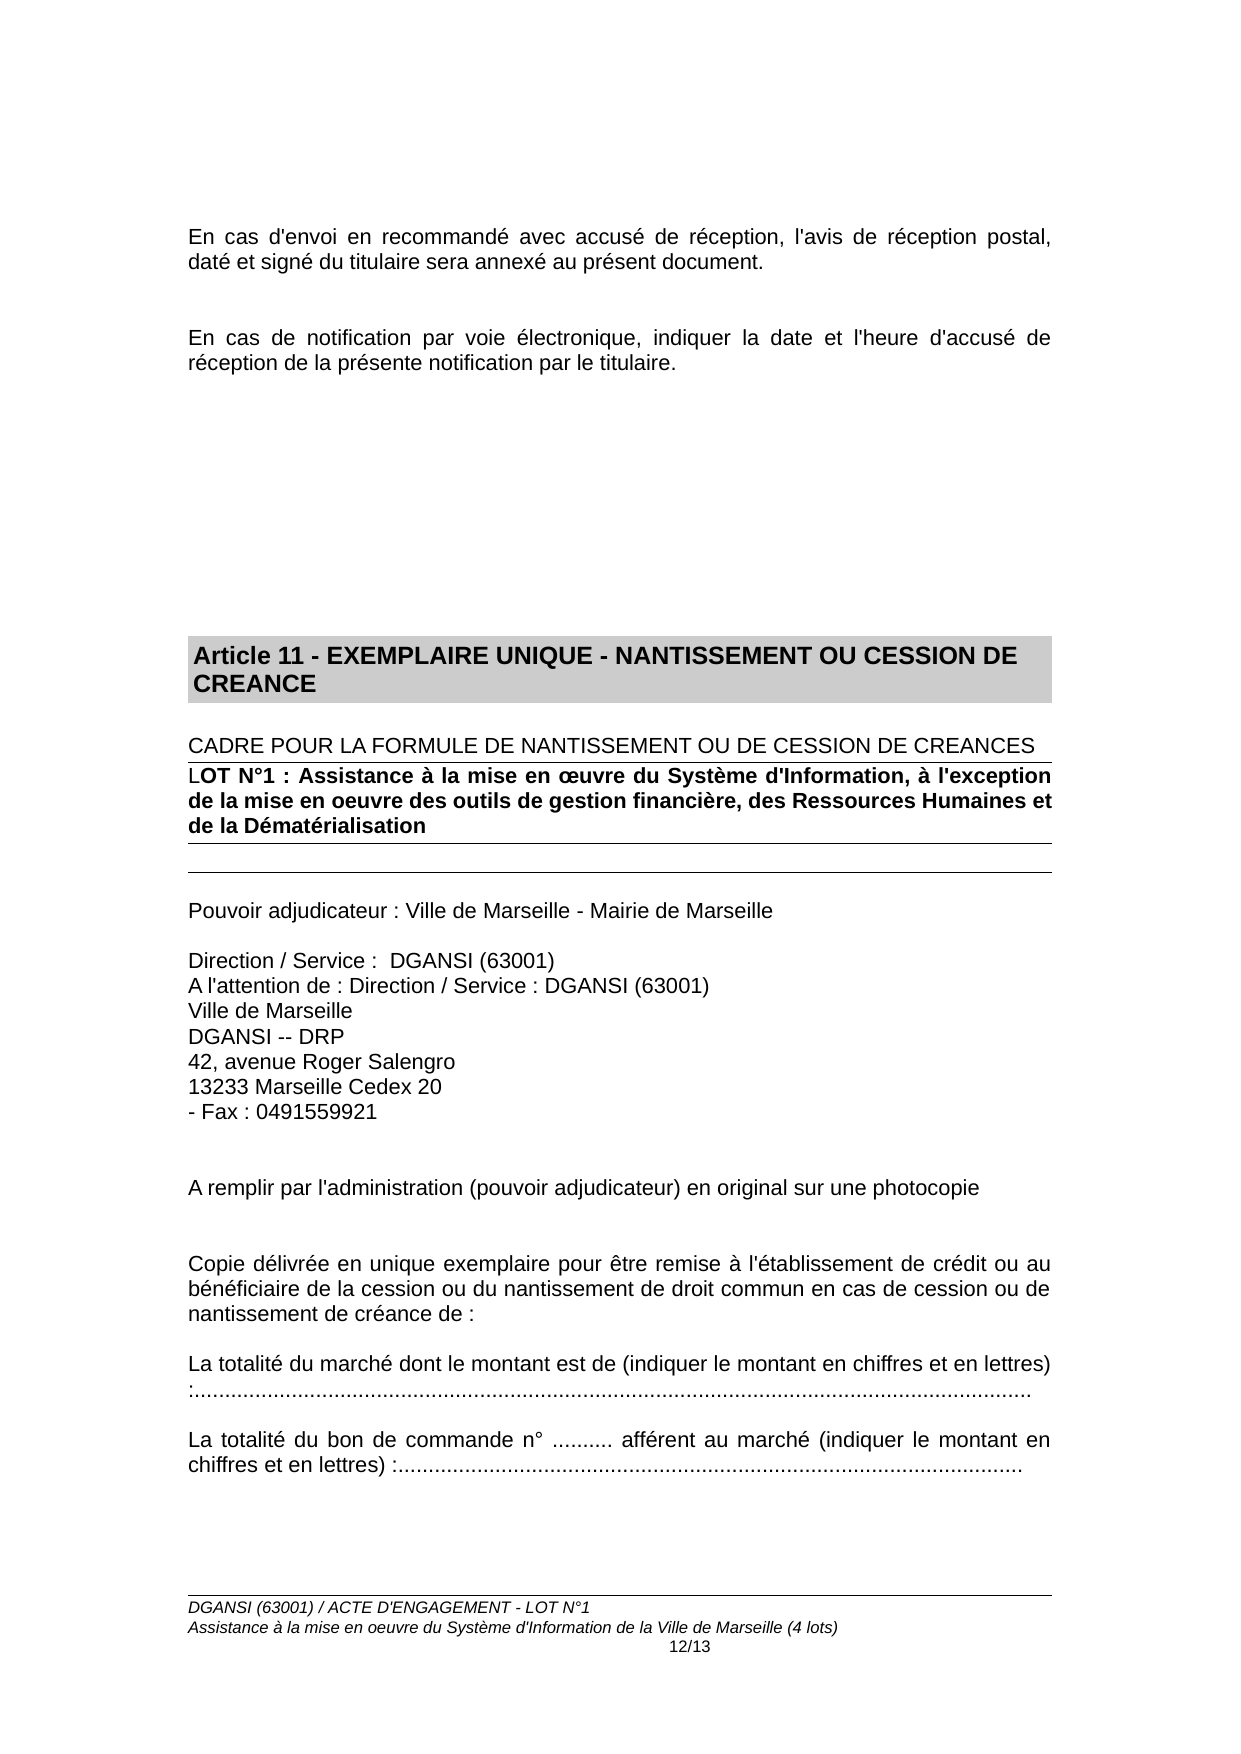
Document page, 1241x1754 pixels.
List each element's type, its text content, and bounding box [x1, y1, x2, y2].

text Ville de Marseille [188, 998, 1052, 1023]
text Direction / Service : DGANSI (63001) [188, 948, 1052, 973]
text 42, avenue Roger Salengro [188, 1049, 1052, 1074]
text Copie délivrée en unique exemplaire pour être remise à l'établissement de crédit ou au bénéficiaire de la cession ou du nantissement de droit commun en cas de cession ou de nantissement de créance de : [188, 1250, 1052, 1326]
text A l'attention de : Direction / Service : DGANSI (63001) [188, 973, 1052, 998]
text - Fax : 0491559921 [188, 1099, 1052, 1124]
text DGANSI -- DRP [188, 1023, 1052, 1049]
text En cas d'envoi en recommandé avec accusé de réception, l'avis de réception postal, daté et signé du titulaire sera annexé au présent document. [188, 224, 1052, 274]
subtitle EXEMPLAIRE UNIQUE - NANTISSEMENT OU CESSION DE CREANCE [190, 638, 1050, 701]
text La totalité du bon de commande n° .......... afférent au marché (indiquer le montant en chiffres et en lettres) :....................................................................................................... [188, 1427, 1052, 1477]
text LOT N°1 : Assistance à la mise en œuvre du Système d'Information, à l'exception de la mise en oeuvre des outils de gestion financière, des Ressources Humaines et de la Dématérialisation [188, 763, 1052, 843]
text La totalité du marché dont le montant est de (indiquer le montant en chiffres et en lettres) :.......................................................................................................................................... [188, 1351, 1052, 1402]
text 13233 Marseille Cedex 20 [188, 1074, 1052, 1099]
text Pouvoir adjudicateur : Ville de Marseille - Mairie de Marseille [188, 897, 1052, 923]
text A remplir par l'administration (pouvoir adjudicateur) en original sur une photocopie [188, 1175, 1052, 1200]
text CADRE POUR LA FORMULE DE NANTISSEMENT OU DE CESSION DE CREANCES [188, 733, 1052, 762]
text En cas de notification par voie électronique, indiquer la date et l'heure d'accusé de réception de la présente notification par le titulaire. [188, 324, 1052, 375]
